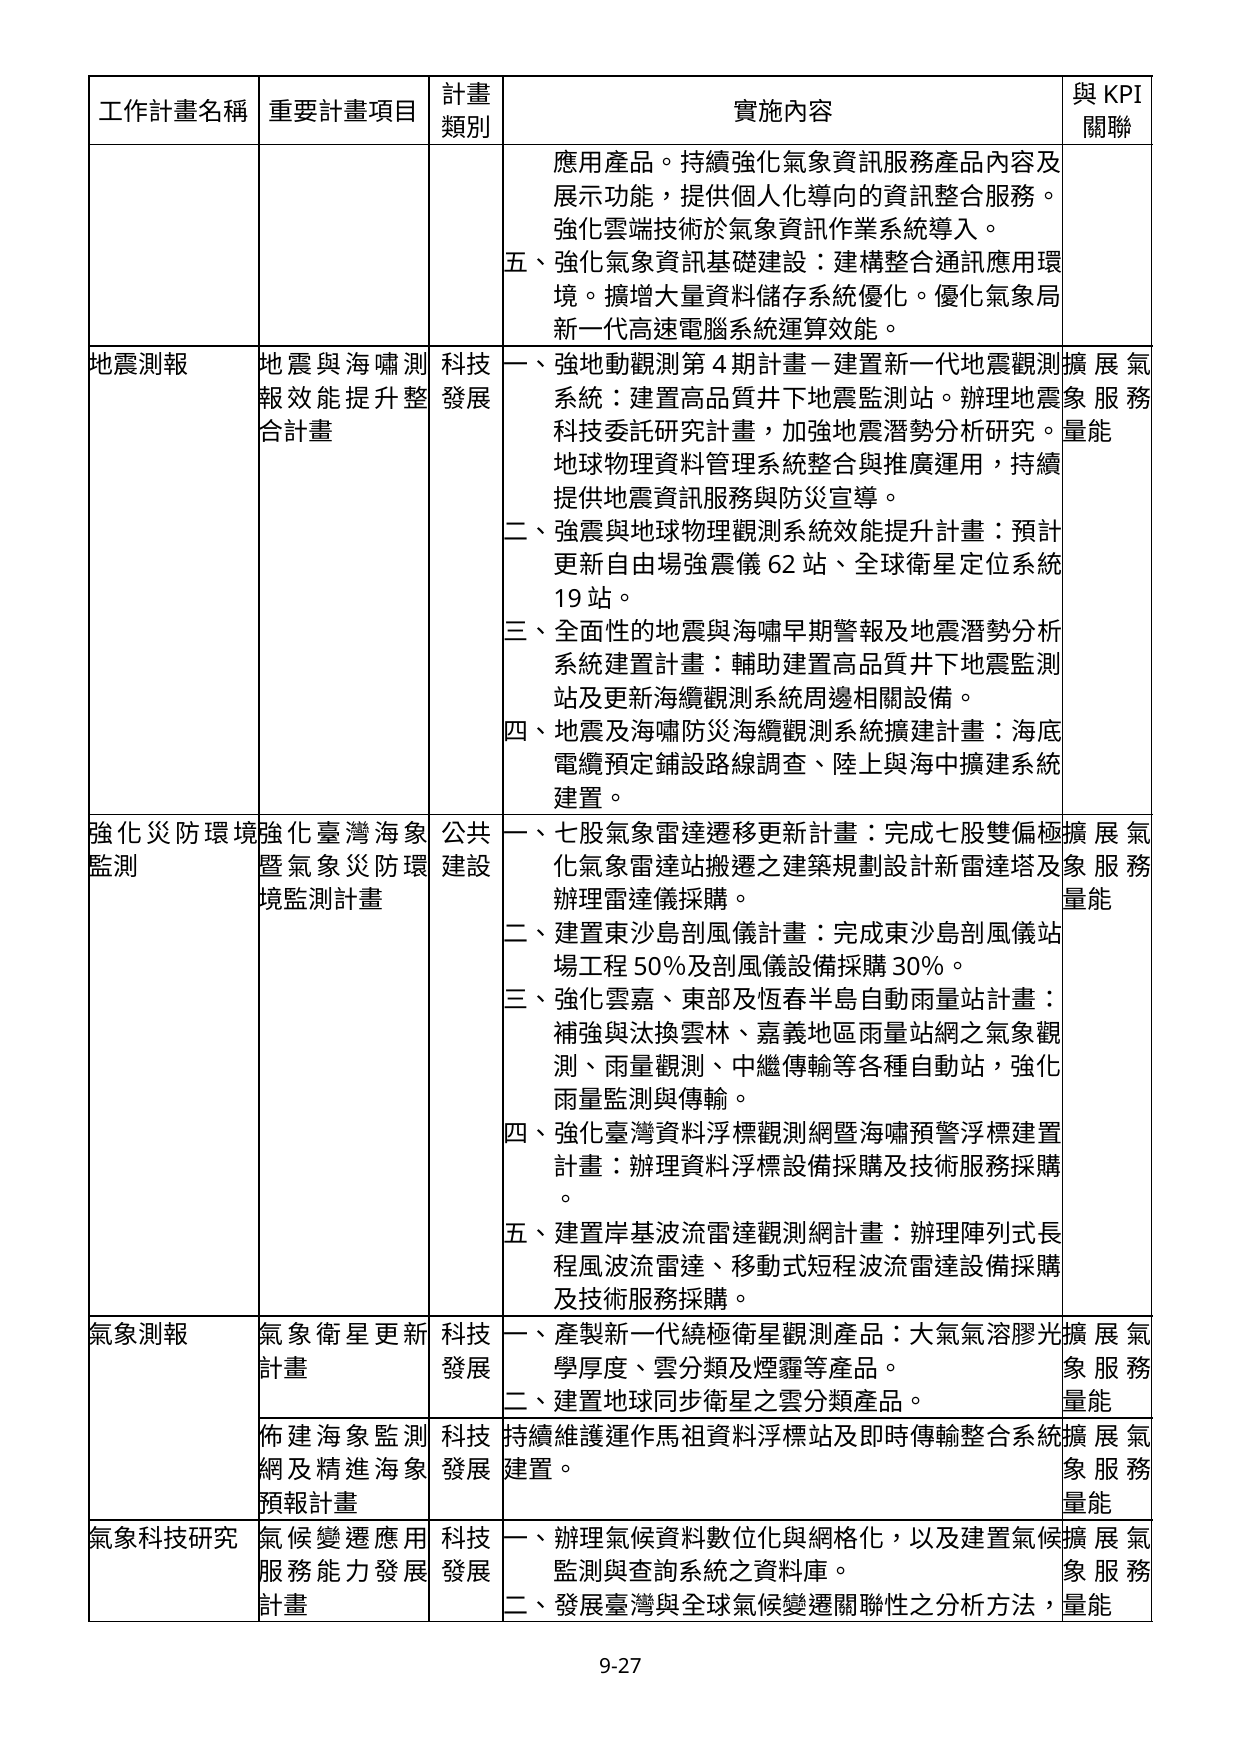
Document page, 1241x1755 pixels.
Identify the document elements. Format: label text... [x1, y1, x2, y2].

table_header 工作計畫名稱 [90, 77, 258, 143]
table_cell [260, 145, 428, 345]
table_cell 氣象科技研究 [90, 1521, 258, 1621]
table_cell 一、七股氣象雷達遷移更新計畫：完成七股雙偏極化氣象雷達站搬遷之建築規劃設計新雷達塔及辦理雷達儀採購。 二、建置東沙島剖風儀計畫：完成東沙島剖風儀站場工程50％及剖風儀設備採購30％。 三、強化雲嘉、東部及恆春半島自動雨量站計畫：補強與汰換雲林、嘉義地區雨量站網之氣象觀測、雨量觀測、中繼傳輸等各種自動站，強化雨量監測與傳輸。 四、強化臺灣資料浮標觀測網暨海嘯預警浮標建置計畫：辦理資料浮標設備採購及技術服務採購。 五、建置岸基波流雷達觀測網計畫：辦理陣列式長程風波流雷達、移動式短程波流雷達設備採購及技術服務採購。 [504, 815, 1062, 1315]
table_header 重要計畫項目 [260, 77, 428, 143]
table_cell 擴展氣象服務量能 [1063, 1317, 1151, 1417]
table_header 與KPI關聯 [1063, 77, 1151, 143]
table_cell 一、產製新一代繞極衛星觀測產品：大氣氣溶膠光學厚度、雲分類及煙霾等產品。 二、建置地球同步衛星之雲分類產品。 [504, 1317, 1062, 1417]
table_cell 應用產品。持續強化氣象資訊服務產品內容及展示功能，提供個人化導向的資訊整合服務。強化雲端技術於氣象資訊作業系統導入。 五、強化氣象資訊基礎建設：建構整合通訊應用環境。擴增大量資料儲存系統優化。優化氣象局新一代高速電腦系統運算效能。 [504, 145, 1062, 345]
table_cell 科技發展 [430, 347, 502, 814]
table_cell 持續維護運作馬祖資料浮標站及即時傳輸整合系統建置。 [504, 1419, 1062, 1519]
table_cell 公共建設 [430, 815, 502, 1315]
table_cell 擴展氣象服務量能 [1063, 1419, 1151, 1519]
table_cell 地震測報 [90, 347, 258, 814]
table_cell [430, 145, 502, 345]
table_cell 科技發展 [430, 1521, 502, 1621]
table_cell 擴展氣象服務量能 [1063, 815, 1151, 1315]
table_cell 擴展氣象服務量能 [1063, 347, 1151, 814]
table_cell 一、辦理氣候資料數位化與網格化，以及建置氣候監測與查詢系統之資料庫。 二、發展臺灣與全球氣候變遷關聯性之分析方法， [504, 1521, 1062, 1621]
table_cell 強化臺灣海象暨氣象災防環境監測計畫 [260, 815, 428, 1315]
table_cell 氣候變遷應用服務能力發展計畫 [260, 1521, 428, 1621]
table_cell [90, 145, 258, 345]
table_header 計畫類別 [430, 77, 502, 143]
table_cell 擴展氣象服務量能 [1063, 1521, 1151, 1621]
table_cell 地震與海嘯測報效能提升整合計畫 [260, 347, 428, 814]
table_cell 一、強地動觀測第4期計畫－建置新一代地震觀測系統：建置高品質井下地震監測站。辦理地震科技委託研究計畫，加強地震潛勢分析研究。地球物理資料管理系統整合與推廣運用，持續提供地震資訊服務與防災宣導。 二、強震與地球物理觀測系統效能提升計畫：預計更新自由場強震儀62站、全球衛星定位系統19站。 三、全面性的地震與海嘯早期警報及地震潛勢分析系統建置計畫：輔助建置高品質井下地震監測站及更新海纜觀測系統周邊相關設備。 四、地震及海嘯防災海纜觀測系統擴建計畫：海底電纜預定鋪設路線調查、陸上與海中擴建系統建置。 [504, 347, 1062, 814]
table_cell [1063, 145, 1151, 345]
table_cell 科技發展 [430, 1419, 502, 1519]
table_cell 科技發展 [430, 1317, 502, 1417]
table_cell 佈建海象監測網及精進海象預報計畫 [260, 1419, 428, 1519]
table_cell 強化災防環境監測 [90, 815, 258, 1315]
table_cell 氣象測報 [90, 1317, 258, 1519]
table_cell 氣象衛星更新計畫 [260, 1317, 428, 1417]
table_header 實施內容 [504, 77, 1062, 143]
